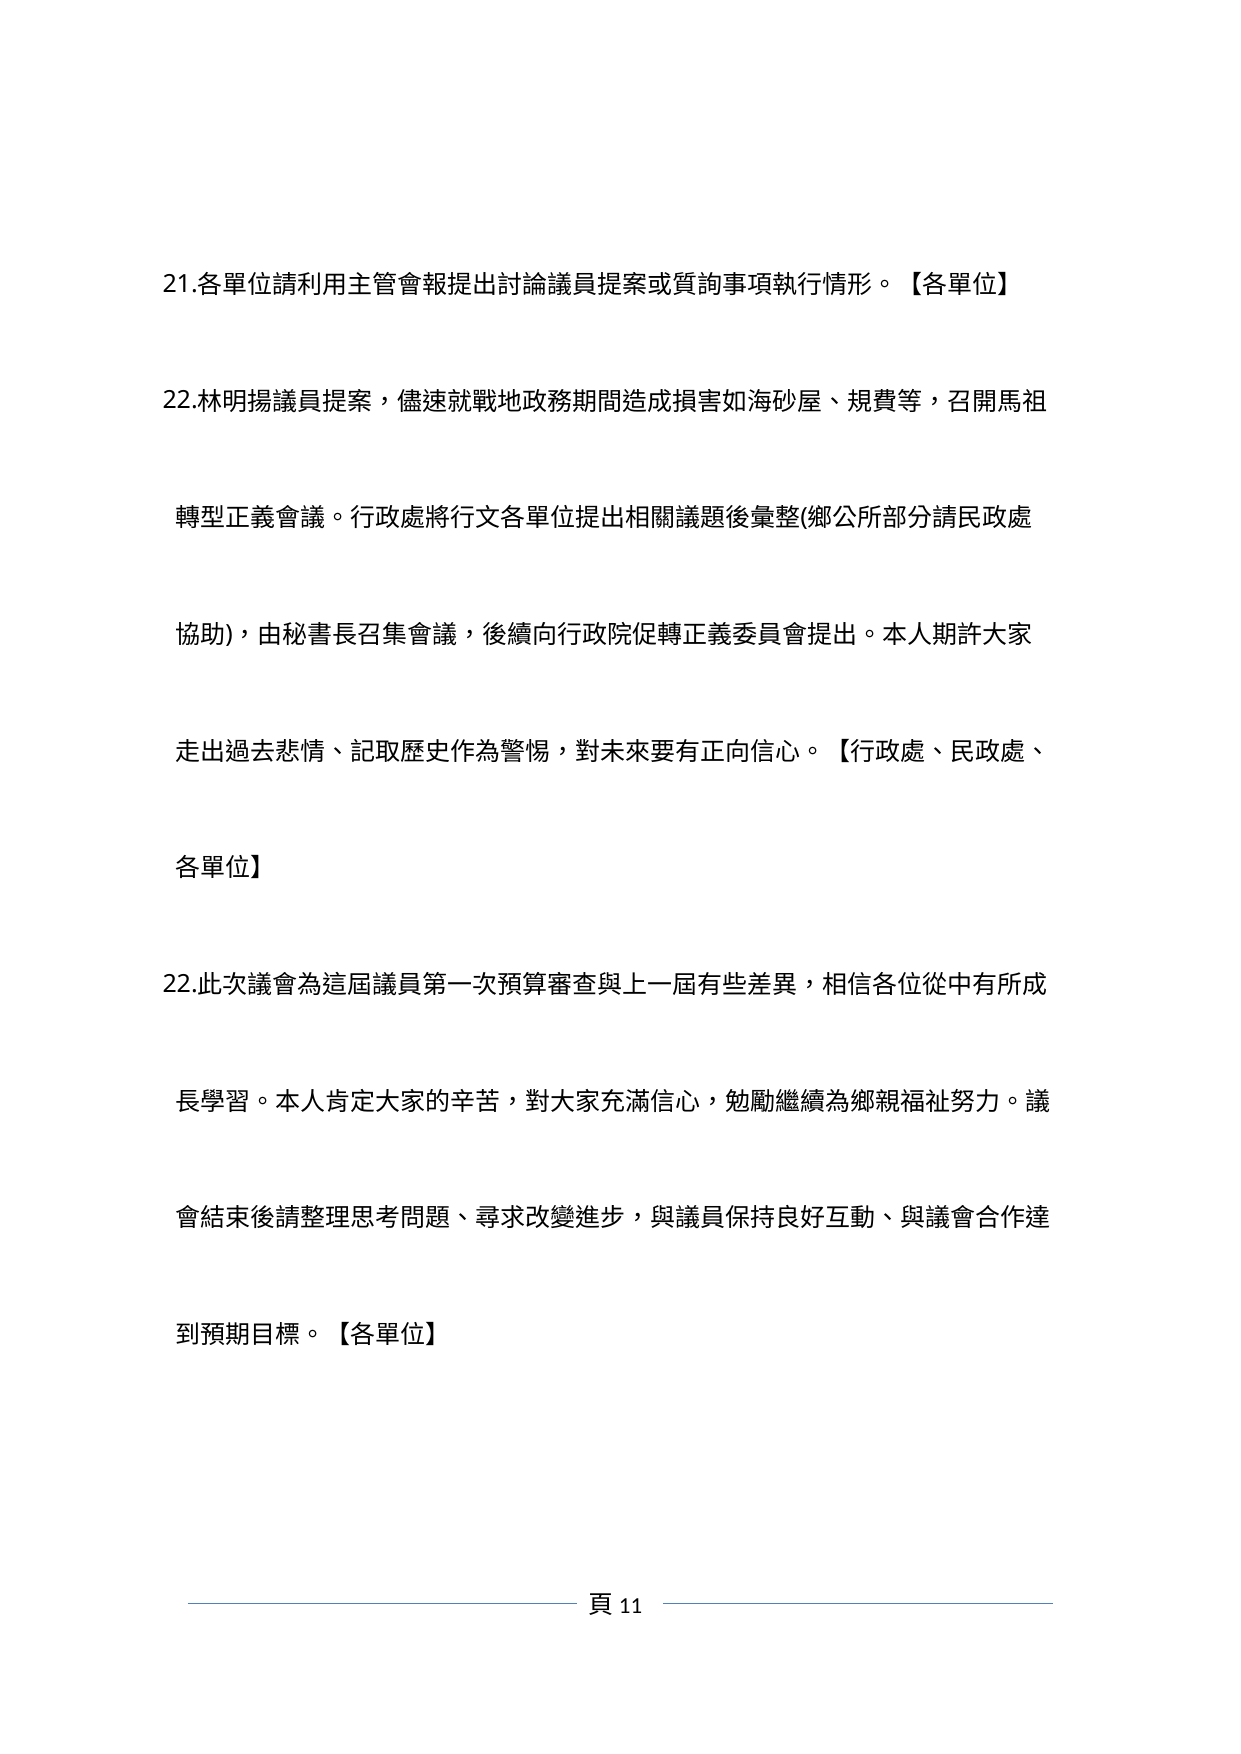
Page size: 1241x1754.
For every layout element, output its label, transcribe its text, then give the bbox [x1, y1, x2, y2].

text 長學習。本人肯定大家的辛苦，對大家充滿信心，勉勵繼續為鄉親福祉努力。議 [162, 1059, 1053, 1118]
text 到預期目標。【各單位】 [162, 1293, 1053, 1351]
text 走出過去悲情、記取歷史作為警惕，對未來要有正向信心。【行政處、民政處、 [162, 709, 1053, 768]
text 各單位】 [162, 826, 1053, 884]
text 協助)，由秘書長召集會議，後續向行政院促轉正義委員會提出。本人期許大家 [162, 593, 1053, 651]
text 22.林明揚議員提案，儘速就戰地政務期間造成損害如海砂屋、規費等，召開馬祖 [162, 359, 1053, 418]
text 22.此次議會為這屆議員第一次預算審查與上一屆有些差異，相信各位從中有所成 [162, 943, 1053, 1001]
text 轉型正義會議。行政處將行文各單位提出相關議題後彙整(鄉公所部分請民政處 [162, 476, 1053, 534]
text 21.各單位請利用主管會報提出討論議員提案或質詢事項執行情形。【各單位】 [162, 243, 1053, 301]
text 會結束後請整理思考問題、尋求改變進步，與議員保持良好互動、與議會合作達 [162, 1176, 1053, 1234]
